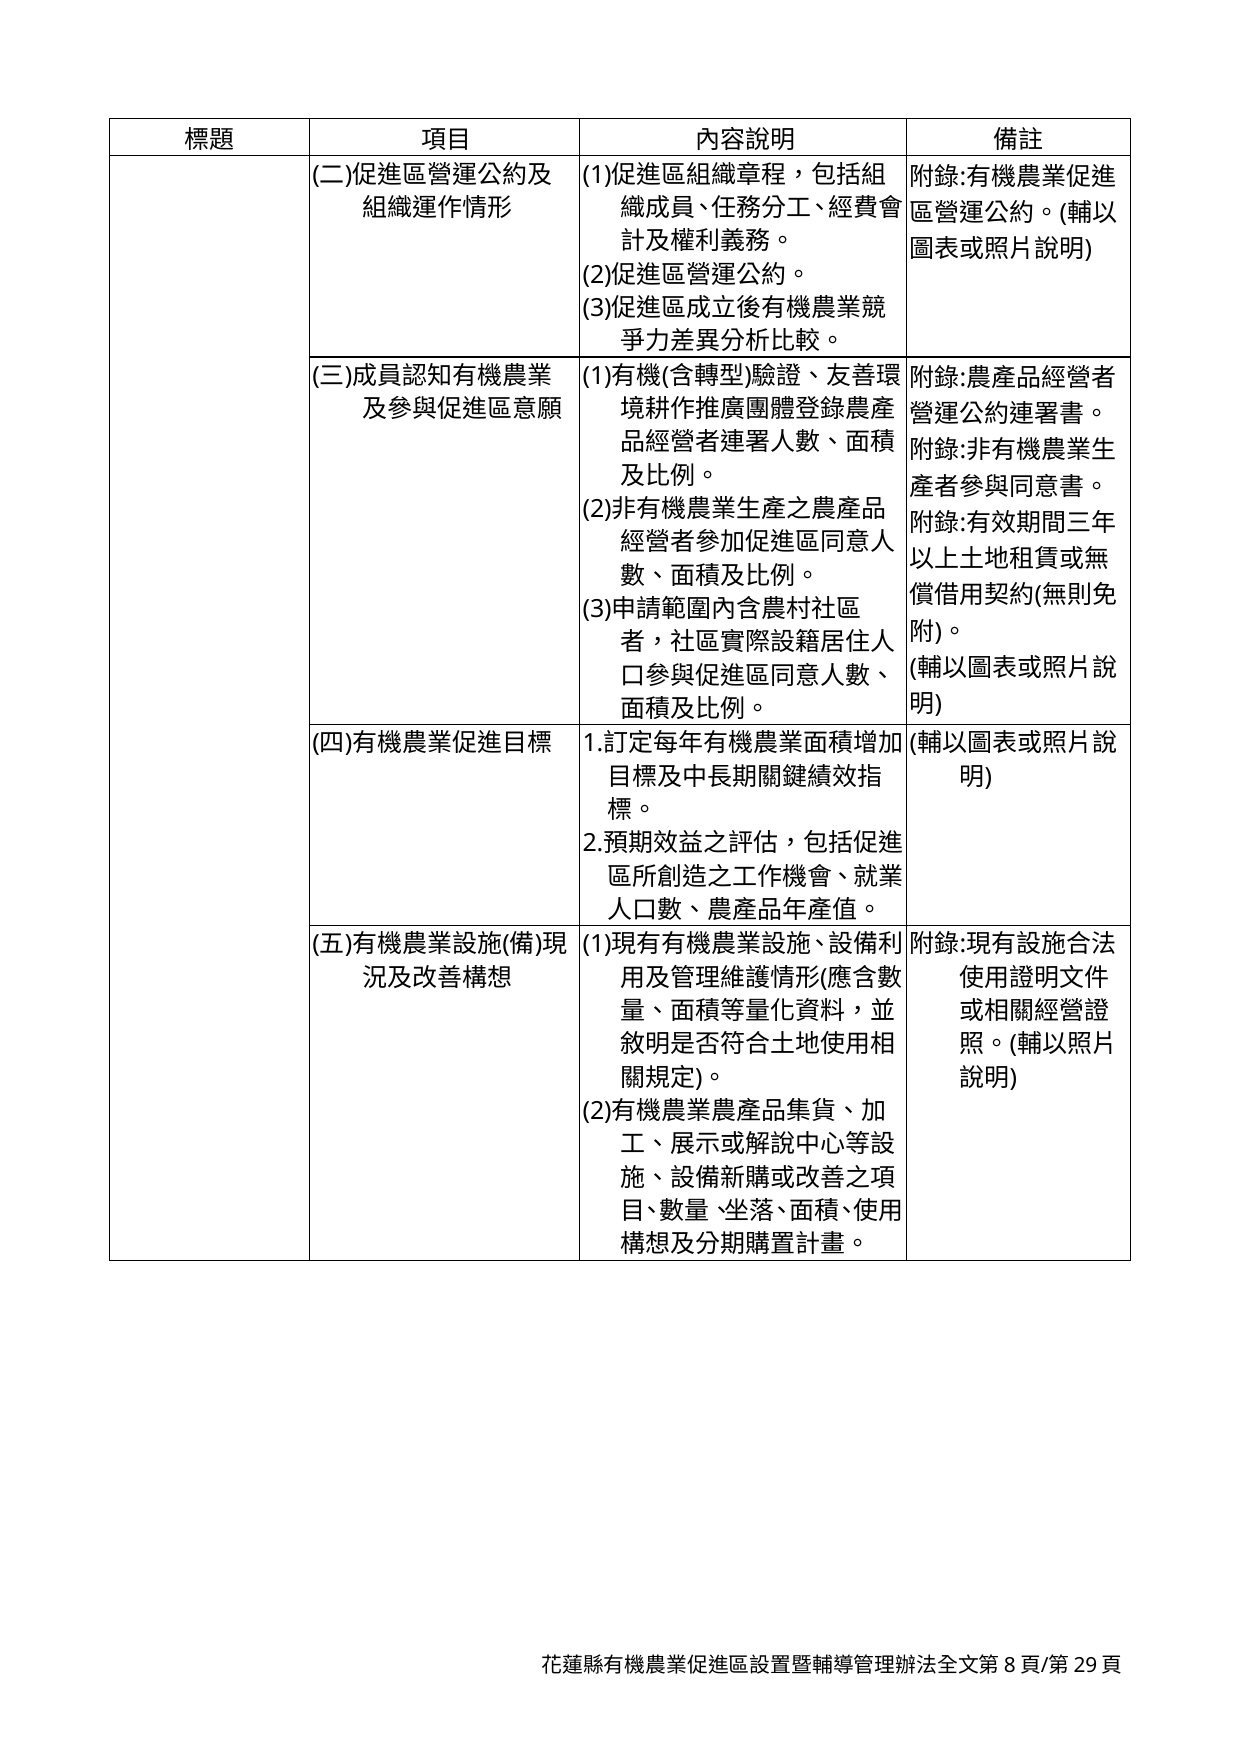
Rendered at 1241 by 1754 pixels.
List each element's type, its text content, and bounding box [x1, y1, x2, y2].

table_header 備註 [907, 119, 1130, 155]
table_cell 1.訂定每年有機農業面積增加目標及中長期關鍵績效指標。 2.預期效益之評估，包括促進區所創造之工作機會、就業人口數、農產品年產值。 [580, 725, 906, 925]
table_cell (輔以圖表或照片說明) [907, 725, 1130, 925]
table_cell 附錄:有機農業促進區營運公約。(輔以圖表或照片說明) [907, 156, 1130, 356]
table_cell (1)促進區組織章程，包括組織成員、任務分工、經費會計及權利義務。 (2)促進區營運公約。 (3)促進區成立後有機農業競爭力差異分析比較。 [580, 156, 906, 356]
table_cell (二)促進區營運公約及組織運作情形 [310, 156, 579, 356]
table_cell (1)有機(含轉型)驗證、友善環境耕作推廣團體登錄農產品經營者連署人數、面積及比例。 (2)非有機農業生產之農產品經營者參加促進區同意人數、面積及比例。 (3)申請範圍內含農村社區者，社區實際設籍居住人口參與促進區同意人數、面積及比例。 [580, 358, 906, 724]
table_header 標題 [110, 119, 309, 155]
table_cell (三)成員認知有機農業及參與促進區意願 [310, 358, 579, 724]
table_header 內容說明 [580, 119, 906, 155]
table_cell (1)現有有機農業設施、設備利用及管理維護情形(應含數量、面積等量化資料，並敘明是否符合土地使用相關規定)。 (2)有機農業農產品集貨、加工、展示或解說中心等設施、設備新購或改善之項目、數量、坐落、面積、使用構想及分期購置計畫。 [580, 926, 906, 1259]
table_cell (四)有機農業促進目標 [310, 725, 579, 925]
table_cell 附錄:農產品經營者營運公約連署書。 附錄:非有機農業生產者參與同意書。 附錄:有效期間三年以上土地租賃或無償借用契約(無則免附)。 (輔以圖表或照片說明) [907, 358, 1130, 724]
table_cell [110, 156, 309, 1259]
table_cell (五)有機農業設施(備)現況及改善構想 [310, 926, 579, 1259]
table_cell 附錄:現有設施合法使用證明文件或相關經營證照。(輔以照片說明) [907, 926, 1130, 1259]
table_header 項目 [310, 119, 579, 155]
